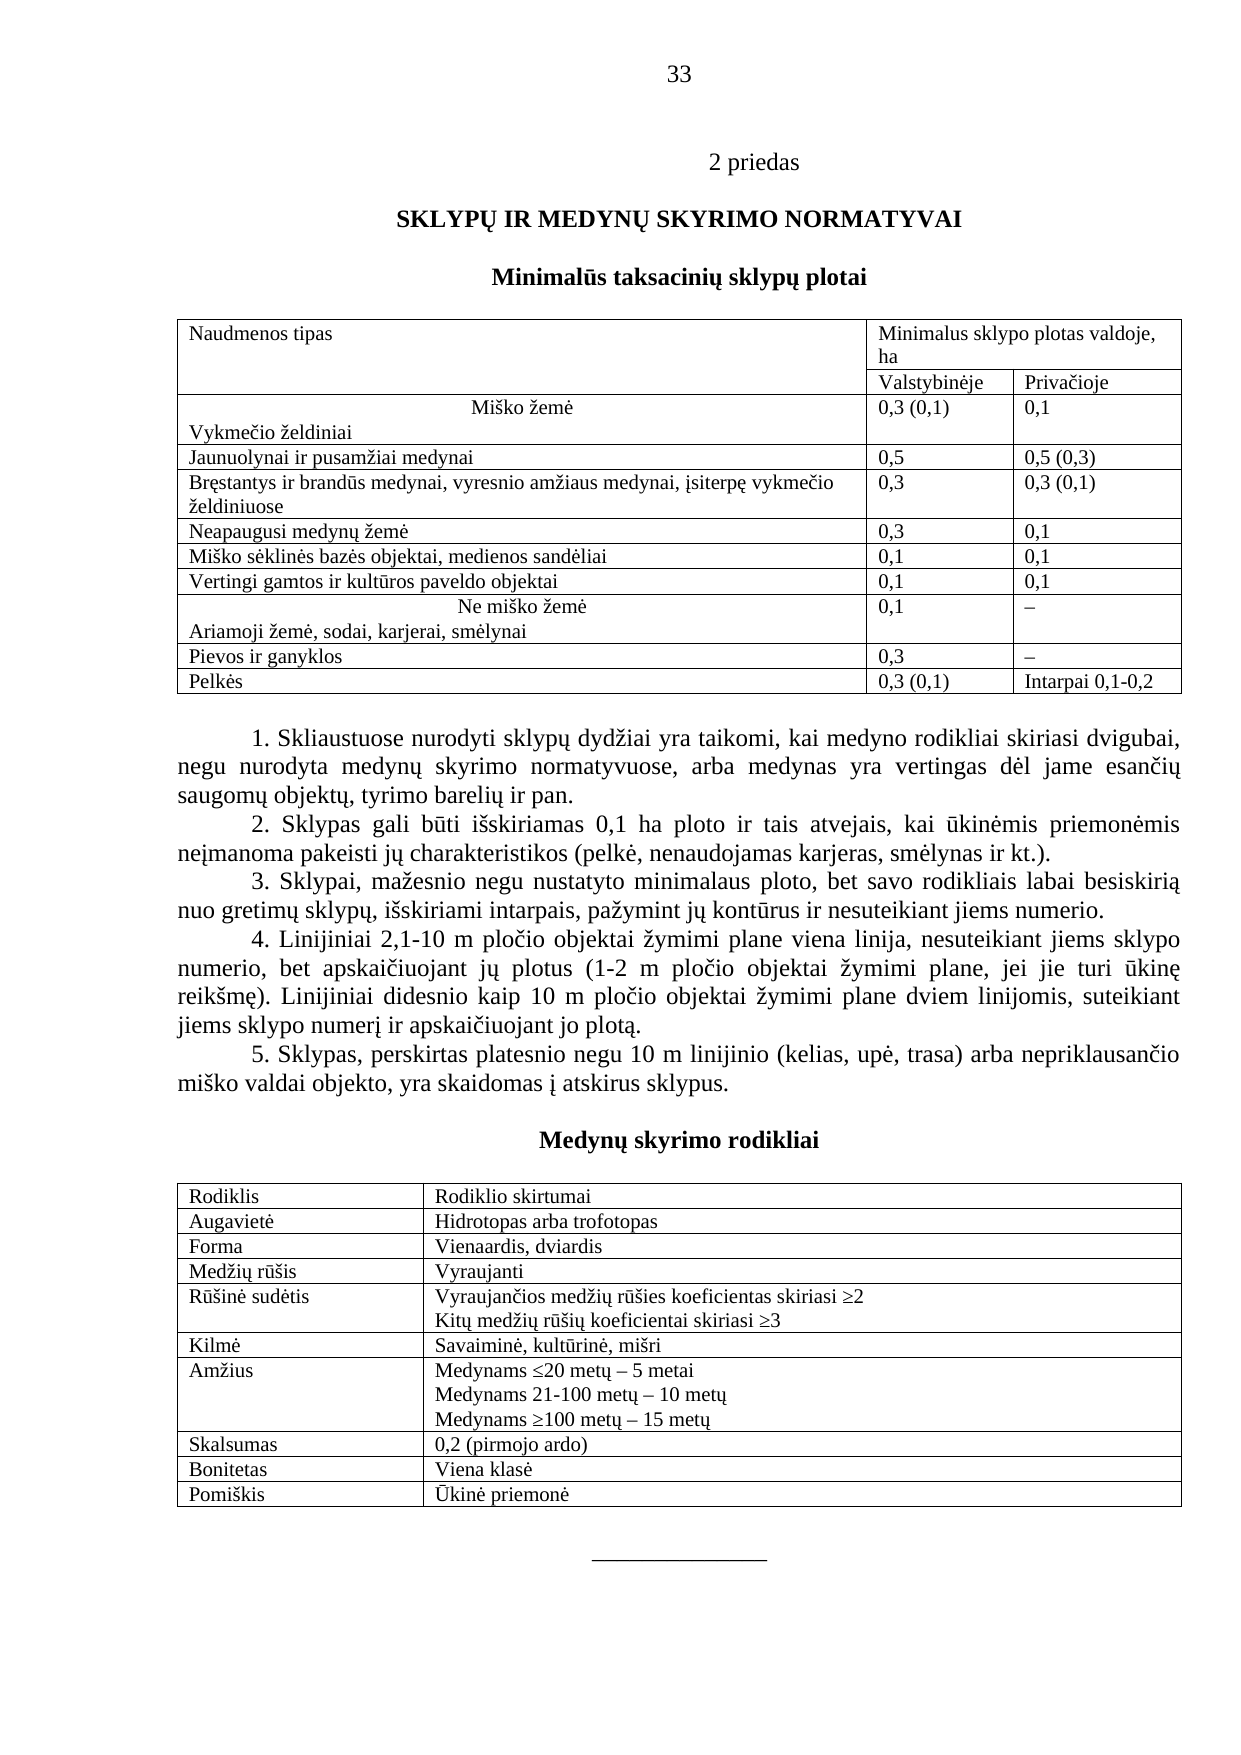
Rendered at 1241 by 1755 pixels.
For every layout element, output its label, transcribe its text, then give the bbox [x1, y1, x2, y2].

table_cell Vyraujanti [424, 1259, 1181, 1283]
table_cell Savaiminė, kultūrinė, mišri [424, 1333, 1181, 1357]
table_cell Medžių rūšis [178, 1259, 423, 1283]
table_cell Bręstantys ir brandūs medynai, vyresnio amžiaus medynai, įsiterpę vykmečio želdiniuose [178, 470, 866, 518]
table_cell 0,5 [867, 445, 1013, 469]
table_cell 0,1 [1014, 544, 1181, 568]
table_cell Privačioje [1014, 370, 1181, 394]
table_cell 0,1 [1014, 569, 1181, 593]
table_cell Kilmė [178, 1333, 423, 1357]
table_cell 0,1 [867, 569, 1013, 593]
table_cell Vyraujančios medžių rūšies koeficientas skiriasi ≥2 Kitų medžių rūšių koeficientai skiriasi ≥3 [424, 1284, 1181, 1332]
table_cell 0,1 [1014, 395, 1181, 444]
table_cell Jaunuolynai ir pusamžiai medynai [178, 445, 866, 469]
table_cell – [1014, 595, 1181, 643]
table_cell Miško žemė [178, 395, 866, 419]
text 4. Linijiniai 2,1-10 m pločio objektai žymimi plane viena linija, nesuteikiant jiems sklypo numerio, bet apskaičiuojant jų plotus (1-2 m pločio objektai žymimi plane, jei jie turi ūkinę reikšmę). Linijiniai didesnio kaip 10 m pločio objektai žymimi plane dviem linijomis, suteikiant jiems sklypo numerį ir apskaičiuojant jo plotą. [177, 924, 1181, 1039]
table_cell 0,3 (0,1) [867, 669, 1013, 693]
table_cell 0,1 [1014, 519, 1181, 543]
text 2. Sklypas gali būti išskiriamas 0,1 ha ploto ir tais atvejais, kai ūkinėmis priemonėmis neįmanoma pakeisti jų charakteristikos (pelkė, nenaudojamas karjeras, smėlynas ir kt.). [177, 809, 1181, 866]
text 5. Sklypas, perskirtas platesnio negu 10 m linijinio (kelias, upė, trasa) arba nepriklausančio miško valdai objekto, yra skaidomas į atskirus sklypus. [177, 1039, 1181, 1096]
table_cell Ne miško žemė Ariamoji žemė, sodai, karjerai, smėlynai [178, 595, 866, 643]
table_cell Pelkės [178, 669, 866, 693]
table_cell Intarpai 0,1-0,2 [1014, 669, 1181, 693]
table_cell Rūšinė sudėtis [178, 1284, 423, 1332]
table_cell Neapaugusi medynų žemė [178, 519, 866, 543]
text 3. Sklypai, mažesnio negu nustatyto minimalaus ploto, bet savo rodikliais labai besiskirią nuo gretimų sklypų, išskiriami intarpais, pažymint jų kontūrus ir nesuteikiant jiems numerio. [177, 866, 1181, 924]
table_cell – [1014, 644, 1181, 668]
table_cell 0,3 [867, 470, 1013, 518]
table_cell Skalsumas [178, 1432, 423, 1456]
table_cell 0,1 [867, 544, 1013, 568]
table_cell Bonitetas [178, 1457, 423, 1481]
table_cell Amžius [178, 1358, 423, 1431]
table_cell Ūkinė priemonė [424, 1482, 1181, 1506]
table_cell 0,3 (0,1) [867, 395, 1013, 444]
text 1. Skliaustuose nurodyti sklypų dydžiai yra taikomi, kai medyno rodikliai skiriasi dvigubai, negu nurodyta medynų skyrimo normatyvuose, arba medynas yra vertingas dėl jame esančių saugomų objektų, tyrimo barelių ir pan. [177, 723, 1181, 809]
table_header Rodiklio skirtumai [424, 1184, 1181, 1208]
text SKLYPŲ IR MEDYNŲ SKYRIMO NORMATYVAI [177, 204, 1181, 233]
table_cell Medynams ≤20 metų – 5 metai Medynams 21-100 metų – 10 metų Medynams ≥100 metų – 15 metų [424, 1358, 1181, 1431]
table_cell Vykmečio želdiniai [178, 419, 866, 444]
text Minimalūs taksacinių sklypų plotai [177, 262, 1181, 291]
table_cell Vienaardis, dviardis [424, 1234, 1181, 1258]
text ______________ [177, 1536, 1181, 1564]
text 2 priedas [177, 147, 1181, 176]
text Medynų skyrimo rodikliai [177, 1125, 1181, 1154]
table_header Minimalus sklypo plotas valdoje, ha [867, 320, 1181, 368]
table_cell Vertingi gamtos ir kultūros paveldo objektai [178, 569, 866, 593]
table_cell 0,3 [867, 644, 1013, 668]
table_cell 0,5 (0,3) [1014, 445, 1181, 469]
table_cell Pievos ir ganyklos [178, 644, 866, 668]
table_cell Pomiškis [178, 1482, 423, 1506]
table_header Naudmenos tipas [178, 320, 866, 394]
table_cell Augavietė [178, 1209, 423, 1233]
table_cell Forma [178, 1234, 423, 1258]
table_cell 0,2 (pirmojo ardo) [424, 1432, 1181, 1456]
table_cell 0,3 (0,1) [1014, 470, 1181, 518]
table_cell Viena klasė [424, 1457, 1181, 1481]
table_cell 0,1 [867, 595, 1013, 643]
table_cell Miško sėklinės bazės objektai, medienos sandėliai [178, 544, 866, 568]
table_header Rodiklis [178, 1184, 423, 1208]
table_cell Hidrotopas arba trofotopas [424, 1209, 1181, 1233]
table_cell 0,3 [867, 519, 1013, 543]
table_cell Valstybinėje [867, 370, 1013, 394]
